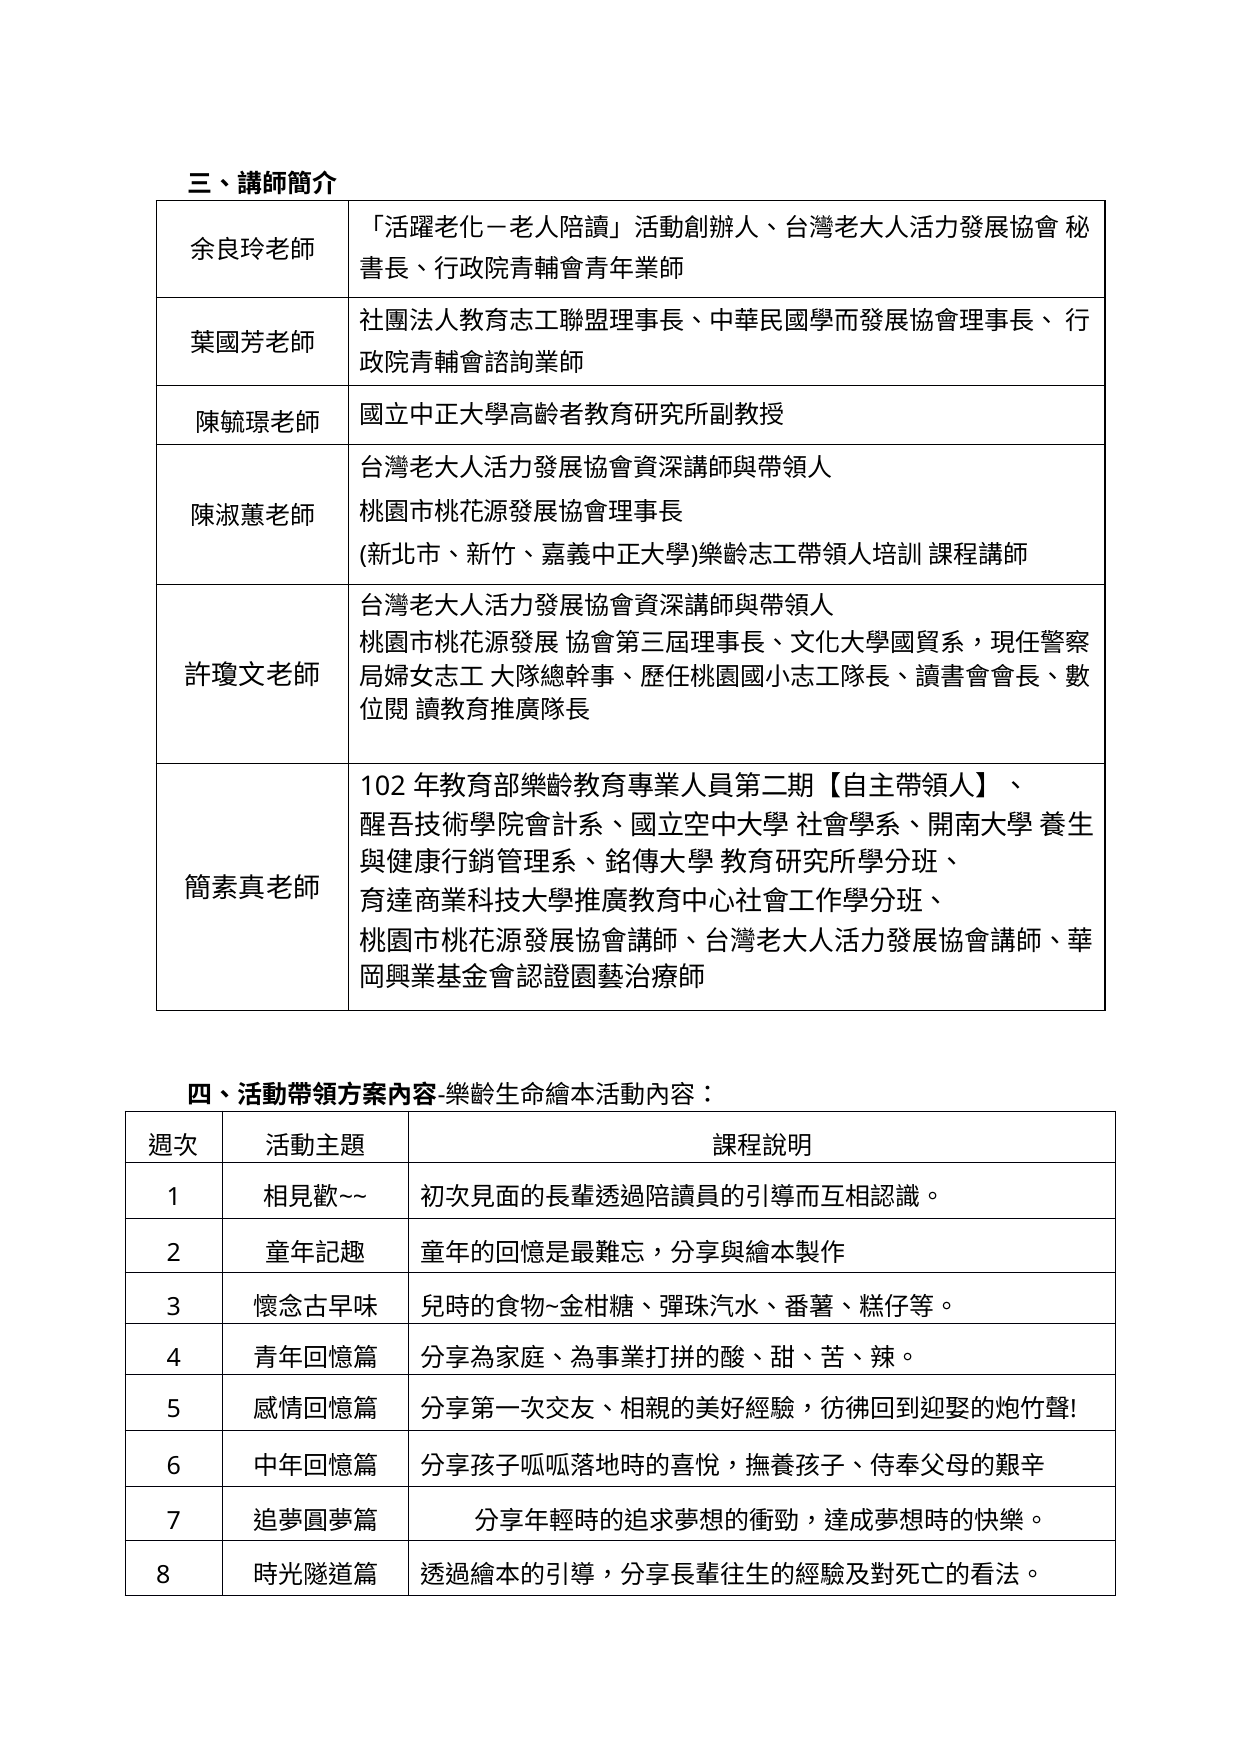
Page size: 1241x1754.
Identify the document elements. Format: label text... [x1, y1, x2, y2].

table_cell 中年回憶篇 [223, 1431, 408, 1486]
text 四、活動帶領方案內容-樂齡生命繪本活動內容： [187, 1061, 1053, 1111]
table_cell 感情回憶篇 [223, 1375, 408, 1430]
table_cell 分享為家庭、為事業打拼的酸、甜、苦、辣。 [409, 1324, 1115, 1374]
table_cell 7 [126, 1487, 222, 1539]
table_cell 8 [126, 1541, 222, 1595]
table_cell 童年的回憶是最難忘，分享與繪本製作 [409, 1219, 1115, 1272]
table_header 余良玲老師 [157, 201, 348, 297]
table_cell 相見歡~~ [223, 1163, 408, 1218]
table_cell 時光隧道篇 [223, 1541, 408, 1595]
table_cell 青年回憶篇 [223, 1324, 408, 1374]
table_cell 4 [126, 1324, 222, 1374]
table_cell 陳毓璟老師 [157, 386, 348, 444]
table_cell 5 [126, 1375, 222, 1430]
table_cell 懷念古早味 [223, 1273, 408, 1323]
table_header 活動主題 [223, 1112, 408, 1162]
table_header 週次 [126, 1112, 222, 1162]
table_cell 102 年教育部樂齡教育專業人員第二期【自主帶領人】、 醒吾技術學院會計系、國立空中大學 社會學系、開南大學 養生與健康行銷管理系、銘傳大學 教育研究所學分班、 育達商業科技大學推廣教育中心社會工作學分班、 桃園市桃花源發展協會講師、台灣老大人活力發展協會講師、華岡興業基金會認證園藝治療師 [349, 764, 1104, 1009]
table_cell 初次見面的長輩透過陪讀員的引導而互相認識。 [409, 1163, 1115, 1218]
table_cell 3 [126, 1273, 222, 1323]
table_header 課程說明 [409, 1112, 1115, 1162]
table_cell 台灣老大人活力發展協會資深講師與帶領人 桃園市桃花源發展 協會第三屆理事長、文化大學國貿系，現任警察局婦女志工 大隊總幹事、歷任桃園國小志工隊長、讀書會會長、數位閱 讀教育推廣隊長 [349, 585, 1104, 763]
table_cell 陳淑蕙老師 [157, 445, 348, 584]
table_cell 兒時的食物~金柑糖、彈珠汽水、番薯、糕仔等。 [409, 1273, 1115, 1323]
table_cell 葉國芳老師 [157, 298, 348, 385]
table_cell 社團法人教育志工聯盟理事長、中華民國學而發展協會理事長、 行政院青輔會諮詢業師 [349, 298, 1104, 385]
table_cell 台灣老大人活力發展協會資深講師與帶領人 桃園市桃花源發展協會理事長 (新北市、新竹、嘉義中正大學)樂齡志工帶領人培訓 課程講師 [349, 445, 1104, 584]
table_cell 國立中正大學高齡者教育研究所副教授 [349, 386, 1104, 444]
table_cell 6 [126, 1431, 222, 1486]
table_cell 透過繪本的引導，分享長輩往生的經驗及對死亡的看法。 [409, 1541, 1115, 1595]
table_cell 簡素真老師 [157, 764, 348, 1009]
text 三、講師簡介 [187, 150, 1053, 200]
table_cell 1 [126, 1163, 222, 1218]
table_cell 分享年輕時的追求夢想的衝勁，達成夢想時的快樂。 [409, 1487, 1115, 1539]
table_cell 2 [126, 1219, 222, 1272]
table_header 「活躍老化－老人陪讀」活動創辦人、台灣老大人活力發展協會 秘書長、行政院青輔會青年業師 [349, 201, 1104, 297]
table_cell 童年記趣 [223, 1219, 408, 1272]
table_cell 分享孩子呱呱落地時的喜悅，撫養孩子、侍奉父母的艱辛 [409, 1431, 1115, 1486]
table_cell 許瓊文老師 [157, 585, 348, 763]
table_cell 分享第一次交友、相親的美好經驗，彷彿回到迎娶的炮竹聲! [409, 1375, 1115, 1430]
table_cell 追夢圓夢篇 [223, 1487, 408, 1539]
